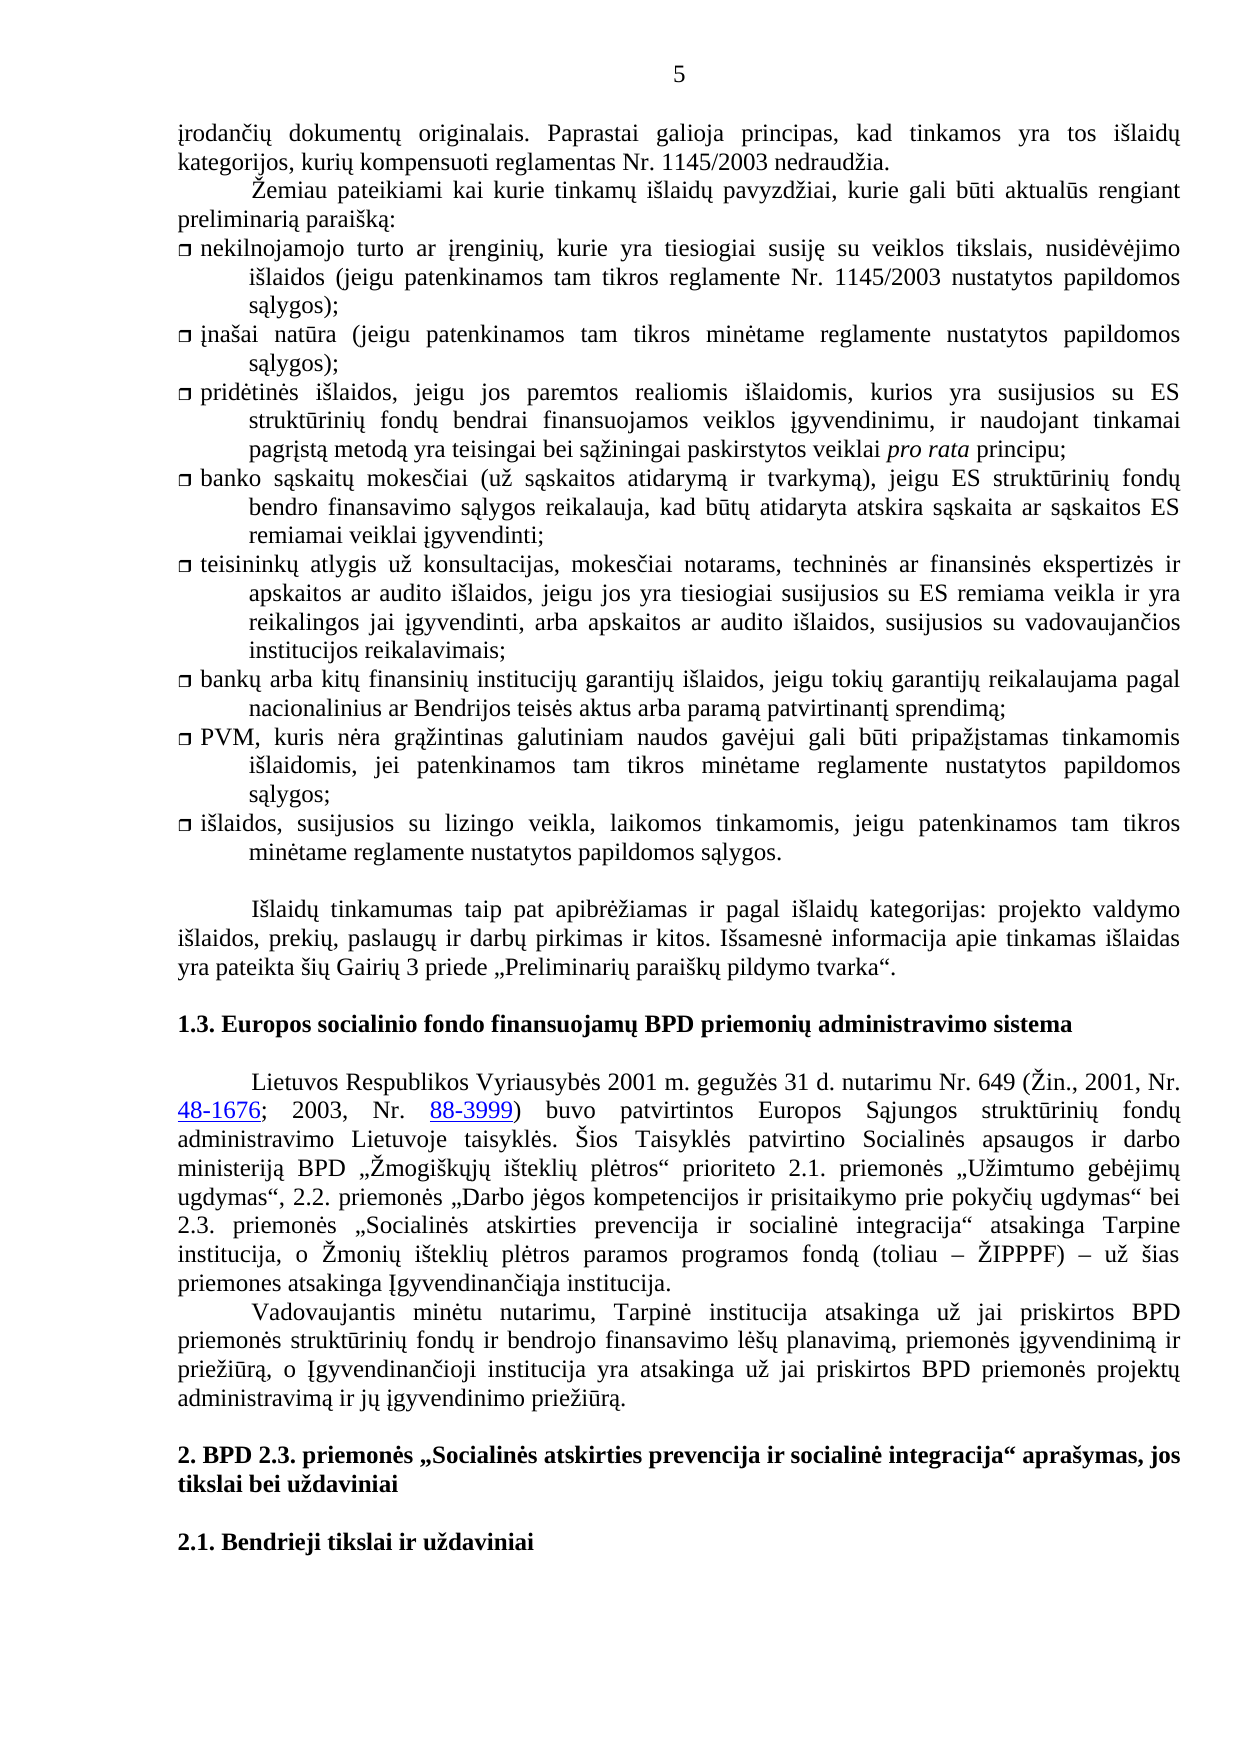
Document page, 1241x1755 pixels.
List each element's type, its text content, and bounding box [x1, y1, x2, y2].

text išlaidos, susijusios su lizingo veikla, laikomos tinkamomis, jeigu patenkinamos tam tikros minėtame reglamente nustatytos papildomos sąlygos. [177, 808, 1181, 866]
text pridėtinės išlaidos, jeigu jos paremtos realiomis išlaidomis, kurios yra susijusios su ES struktūrinių fondų bendrai finansuojamos veiklos įgyvendinimu, ir naudojant tinkamai pagrįstą metodą yra teisingai bei sąžiningai paskirstytos veiklai pro rata principu; [177, 377, 1181, 463]
text Lietuvos Respublikos Vyriausybės 2001 m. gegužės 31 d. nutarimu Nr. 649 (Žin., 2001, Nr. 48-1676; 2003, Nr. 88-3999) buvo patvirtintos Europos Sąjungos struktūrinių fondų administravimo Lietuvoje taisyklės. Šios Taisyklės patvirtino Socialinės apsaugos ir darbo ministeriją BPD „Žmogiškųjų išteklių plėtros“ prioriteto 2.1. priemonės „Užimtumo gebėjimų ugdymas“, 2.2. priemonės „Darbo jėgos kompetencijos ir prisitaikymo prie pokyčių ugdymas“ bei 2.3. priemonės „Socialinės atskirties prevencija ir socialinė integracija“ atsakinga Tarpine institucija, o Žmonių išteklių plėtros paramos programos fondą (toliau – ŽIPPPF) – už šias priemones atsakinga Įgyvendinančiąja institucija. [177, 1067, 1181, 1297]
text 2.1. Bendrieji tikslai ir uždaviniai [177, 1527, 1181, 1556]
text 1.3. Europos socialinio fondo finansuojamų BPD priemonių administravimo sistema [177, 1009, 1181, 1038]
text teisininkų atlygis už konsultacijas, mokesčiai notarams, techninės ar finansinės ekspertizės ir apskaitos ar audito išlaidos, jeigu jos yra tiesiogiai susijusios su ES remiama veikla ir yra reikalingos jai įgyvendinti, arba apskaitos ar audito išlaidos, susijusios su vadovaujančios institucijos reikalavimais; [177, 549, 1181, 664]
text 2. BPD 2.3. priemonės „Socialinės atskirties prevencija ir socialinė integracija“ aprašymas, jos tikslai bei uždaviniai [177, 1441, 1181, 1498]
text bankų arba kitų finansinių institucijų garantijų išlaidos, jeigu tokių garantijų reikalaujama pagal nacionalinius ar Bendrijos teisės aktus arba paramą patvirtinantį sprendimą; [177, 664, 1181, 722]
text Vadovaujantis minėtu nutarimu, Tarpinė institucija atsakinga už jai priskirtos BPD priemonės struktūrinių fondų ir bendrojo finansavimo lėšų planavimą, priemonės įgyvendinimą ir priežiūrą, o Įgyvendinančioji institucija yra atsakinga už jai priskirtos BPD priemonės projektų administravimą ir jų įgyvendinimo priežiūrą. [177, 1297, 1181, 1412]
text nekilnojamojo turto ar įrenginių, kurie yra tiesiogiai susiję su veiklos tikslais, nusidėvėjimo išlaidos (jeigu patenkinamos tam tikros reglamente Nr. 1145/2003 nustatytos papildomos sąlygos); [177, 233, 1181, 319]
text įrodančių dokumentų originalais. Paprastai galioja principas, kad tinkamos yra tos išlaidų kategorijos, kurių kompensuoti reglamentas Nr. 1145/2003 nedraudžia. [177, 118, 1181, 176]
text Žemiau pateikiami kai kurie tinkamų išlaidų pavyzdžiai, kurie gali būti aktualūs rengiant preliminarią paraišką: [177, 176, 1181, 233]
text įnašai natūra (jeigu patenkinamos tam tikros minėtame reglamente nustatytos papildomos sąlygos); [177, 319, 1181, 377]
text banko sąskaitų mokesčiai (už sąskaitos atidarymą ir tvarkymą), jeigu ES struktūrinių fondų bendro finansavimo sąlygos reikalauja, kad būtų atidaryta atskira sąskaita ar sąskaitos ES remiamai veiklai įgyvendinti; [177, 463, 1181, 549]
text PVM, kuris nėra grąžintinas galutiniam naudos gavėjui gali būti pripažįstamas tinkamomis išlaidomis, jei patenkinamos tam tikros minėtame reglamente nustatytos papildomos sąlygos; [177, 722, 1181, 808]
text Išlaidų tinkamumas taip pat apibrėžiamas ir pagal išlaidų kategorijas: projekto valdymo išlaidos, prekių, paslaugų ir darbų pirkimas ir kitos. Išsamesnė informacija apie tinkamas išlaidas yra pateikta šių Gairių 3 priede „Preliminarių paraiškų pildymo tvarka“. [177, 894, 1181, 981]
